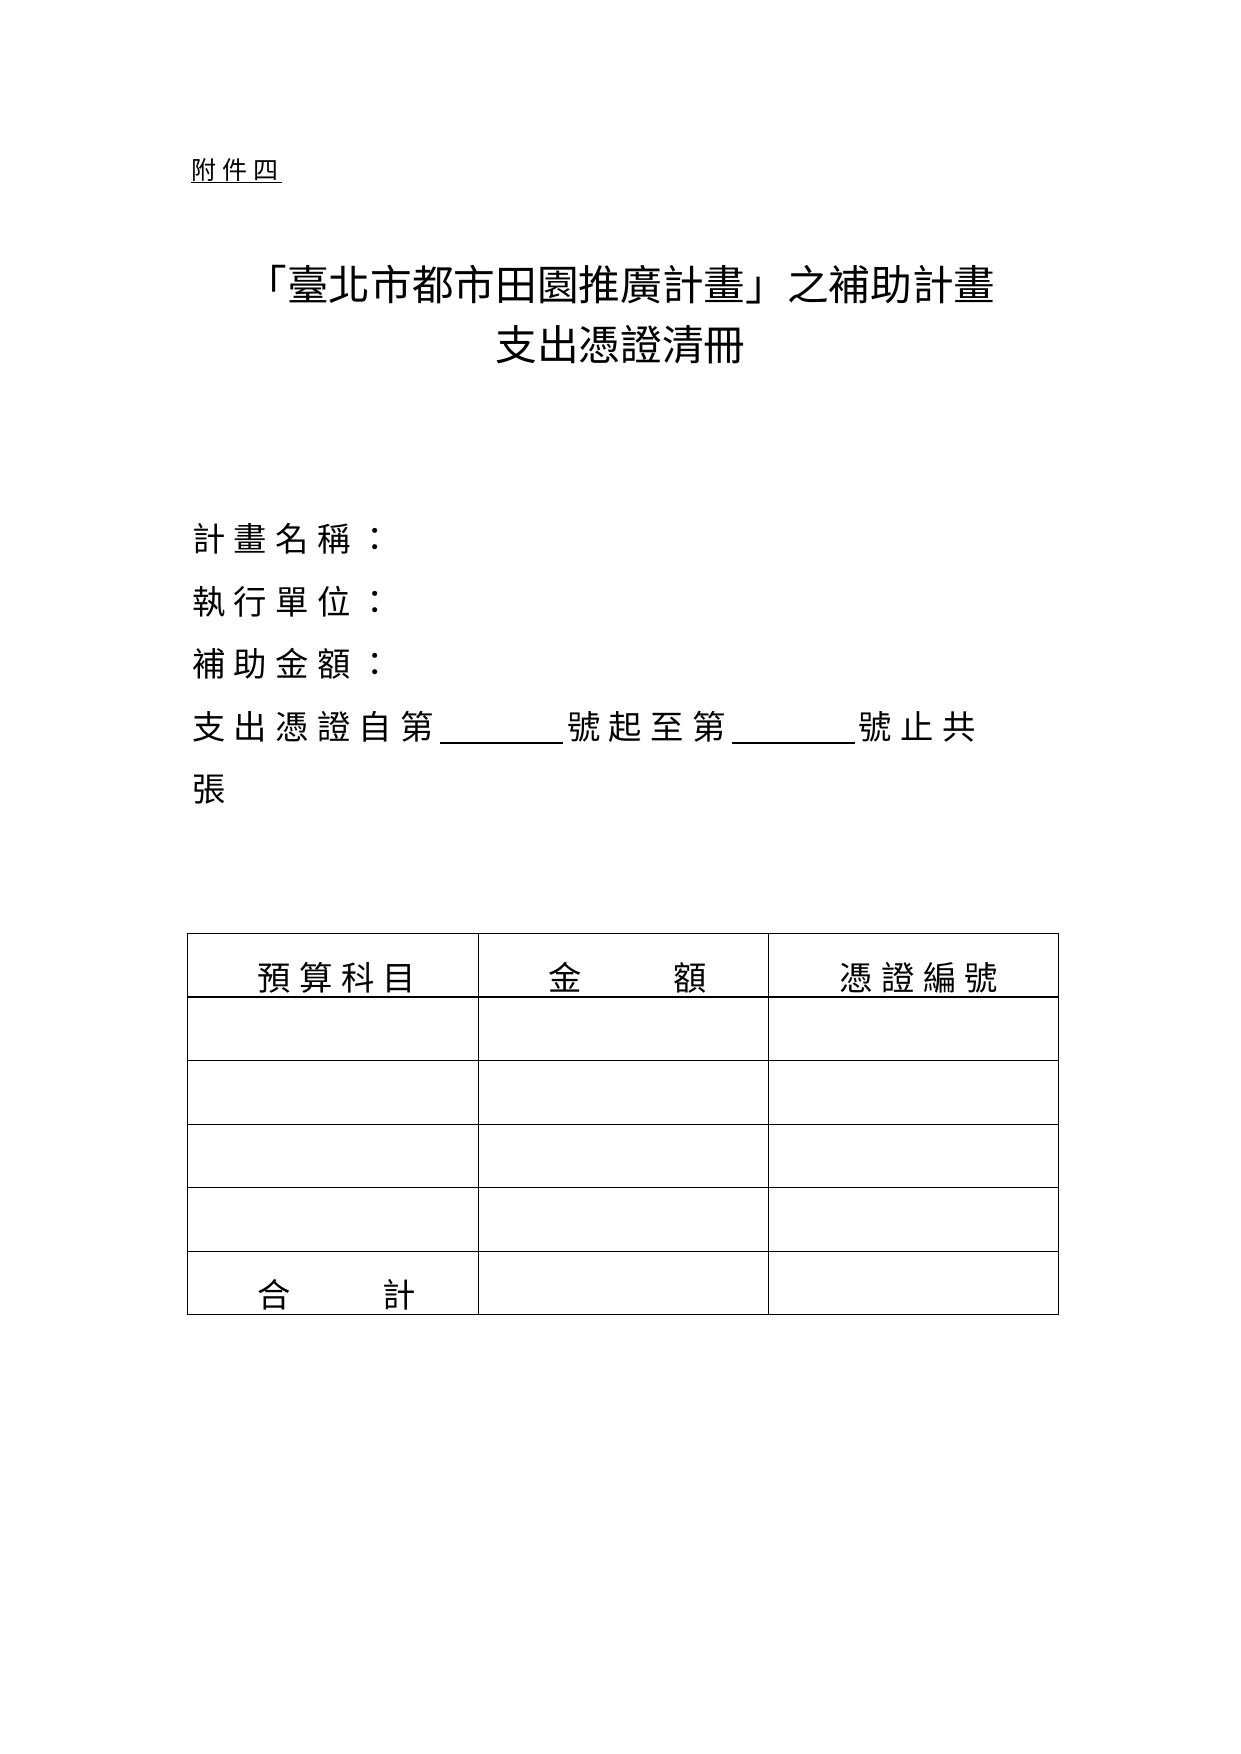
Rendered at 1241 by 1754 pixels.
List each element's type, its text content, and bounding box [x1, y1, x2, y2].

table_cell [188, 1061, 478, 1123]
table_header 金 額 [479, 934, 768, 996]
text 支出憑證清冊 [188, 312, 1052, 373]
table_cell [769, 998, 1058, 1060]
table_cell [188, 998, 478, 1060]
text 「臺北市都市田園推廣計畫」之補助計畫 [188, 252, 1052, 312]
text 執行單位： [188, 558, 1052, 620]
text 計畫名稱： [188, 495, 1052, 558]
table_cell [188, 1125, 478, 1187]
text 附件四 [188, 127, 1052, 189]
table_cell [479, 998, 768, 1060]
table_cell [769, 1188, 1058, 1251]
table_cell 合 計 [188, 1252, 478, 1314]
table_cell [188, 1188, 478, 1251]
table_cell [479, 1061, 768, 1123]
table_header 預算科目 [188, 934, 478, 996]
text 支出憑證自第 號起至第 號止共 張 [188, 683, 1052, 808]
table_cell [769, 1252, 1058, 1314]
table_header 憑證編號 [769, 934, 1058, 996]
table_cell [479, 1125, 768, 1187]
table_cell [769, 1061, 1058, 1123]
table_cell [479, 1188, 768, 1251]
table_cell [479, 1252, 768, 1314]
table_cell [769, 1125, 1058, 1187]
text 補助金額： [188, 620, 1052, 683]
